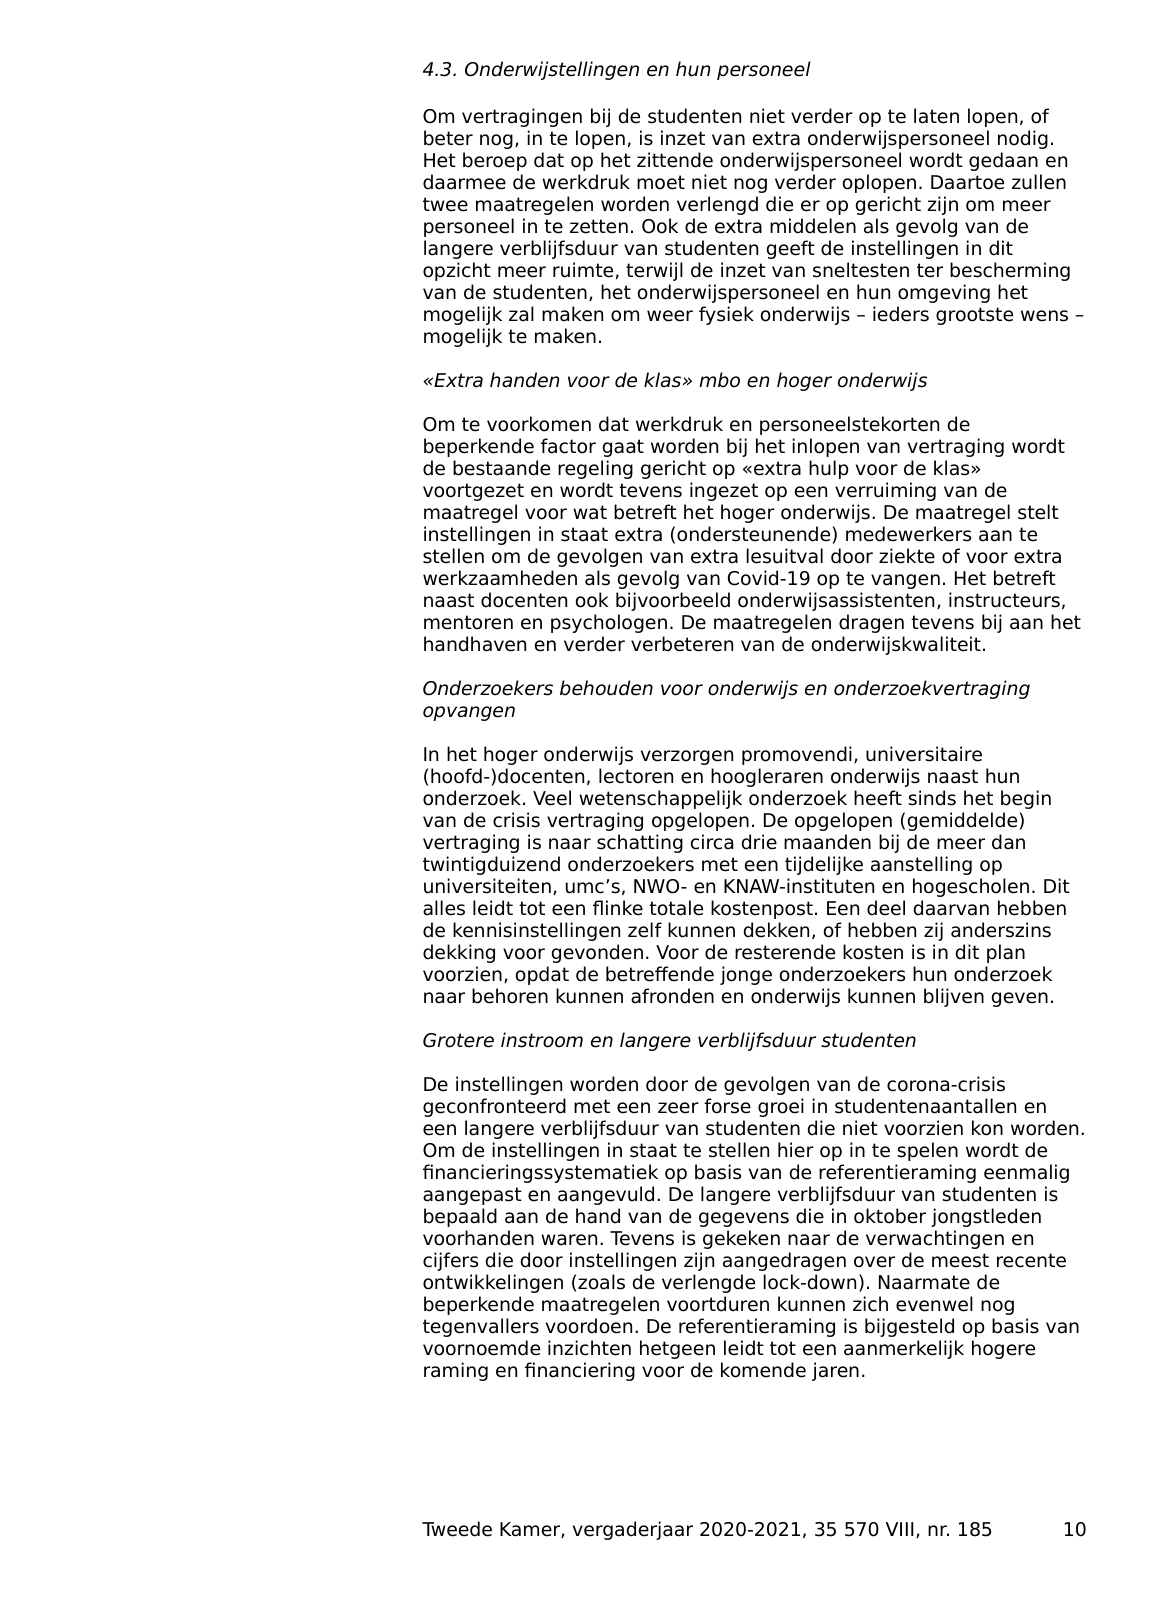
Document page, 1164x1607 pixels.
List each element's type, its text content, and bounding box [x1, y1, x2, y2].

subtitle Onderzoekers behouden voor onderwijs en onderzoekvertraging opvangen [422, 678, 1087, 722]
text Om vertragingen bij de studenten niet verder op te laten lopen, of beter nog, in te lopen, is inzet van extra onderwijspersoneel nodig. Het beroep dat op het zittende onderwijspersoneel wordt gedaan en daarmee de werkdruk moet niet nog verder oplopen. Daartoe zullen twee maatregelen worden verlengd die er op gericht zijn om meer personeel in te zetten. Ook de extra middelen als gevolg van de langere verblijfsduur van studenten geeft de instellingen in dit opzicht meer ruimte, terwijl de inzet van sneltesten ter bescherming van de studenten, het onderwijspersoneel en hun omgeving het mogelijk zal maken om weer fysiek onderwijs – ieders grootste wens – mogelijk te maken. [422, 106, 1087, 348]
subtitle «Extra handen voor de klas» mbo en hoger onderwijs [422, 370, 1087, 392]
text De instellingen worden door de gevolgen van de corona-crisis geconfronteerd met een zeer forse groei in studentenaantallen en een langere verblijfsduur van studenten die niet voorzien kon worden. Om de instellingen in staat te stellen hier op in te spelen wordt de financieringssystematiek op basis van de referentieraming eenmalig aangepast en aangevuld. De langere verblijfsduur van studenten is bepaald aan de hand van de gegevens die in oktober jongstleden voorhanden waren. Tevens is gekeken naar de verwachtingen en cijfers die door instellingen zijn aangedragen over de meest recente ontwikkelingen (zoals de verlengde lock-down). Naarmate de beperkende maatregelen voortduren kunnen zich evenwel nog tegenvallers voordoen. De referentieraming is bijgesteld op basis van voornoemde inzichten hetgeen leidt tot een aanmerkelijk hogere raming en financiering voor de komende jaren. [422, 1074, 1087, 1382]
subtitle Grotere instroom en langere verblijfsduur studenten [422, 1030, 1087, 1052]
text Om te voorkomen dat werkdruk en personeelstekorten de beperkende factor gaat worden bij het inlopen van vertraging wordt de bestaande regeling gericht op «extra hulp voor de klas» voortgezet en wordt tevens ingezet op een verruiming van de maatregel voor wat betreft het hoger onderwijs. De maatregel stelt instellingen in staat extra (ondersteunende) medewerkers aan te stellen om de gevolgen van extra lesuitval door ziekte of voor extra werkzaamheden als gevolg van Covid-19 op te vangen. Het betreft naast docenten ook bijvoorbeeld onderwijsassistenten, instructeurs, mentoren en psychologen. De maatregelen dragen tevens bij aan het handhaven en verder verbeteren van de onderwijskwaliteit. [422, 414, 1087, 656]
subtitle 4.3. Onderwijstellingen en hun personeel [422, 59, 1087, 81]
text In het hoger onderwijs verzorgen promovendi, universitaire (hoofd-)docenten, lectoren en hoogleraren onderwijs naast hun onderzoek. Veel wetenschappelijk onderzoek heeft sinds het begin van de crisis vertraging opgelopen. De opgelopen (gemiddelde) vertraging is naar schatting circa drie maanden bij de meer dan twintigduizend onderzoekers met een tijdelijke aanstelling op universiteiten, umc’s, NWO- en KNAW-instituten en hogescholen. Dit alles leidt tot een flinke totale kostenpost. Een deel daarvan hebben de kennisinstellingen zelf kunnen dekken, of hebben zij anderszins dekking voor gevonden. Voor de resterende kosten is in dit plan voorzien, opdat de betreffende jonge onderzoekers hun onderzoek naar behoren kunnen afronden en onderwijs kunnen blijven geven. [422, 744, 1087, 1008]
